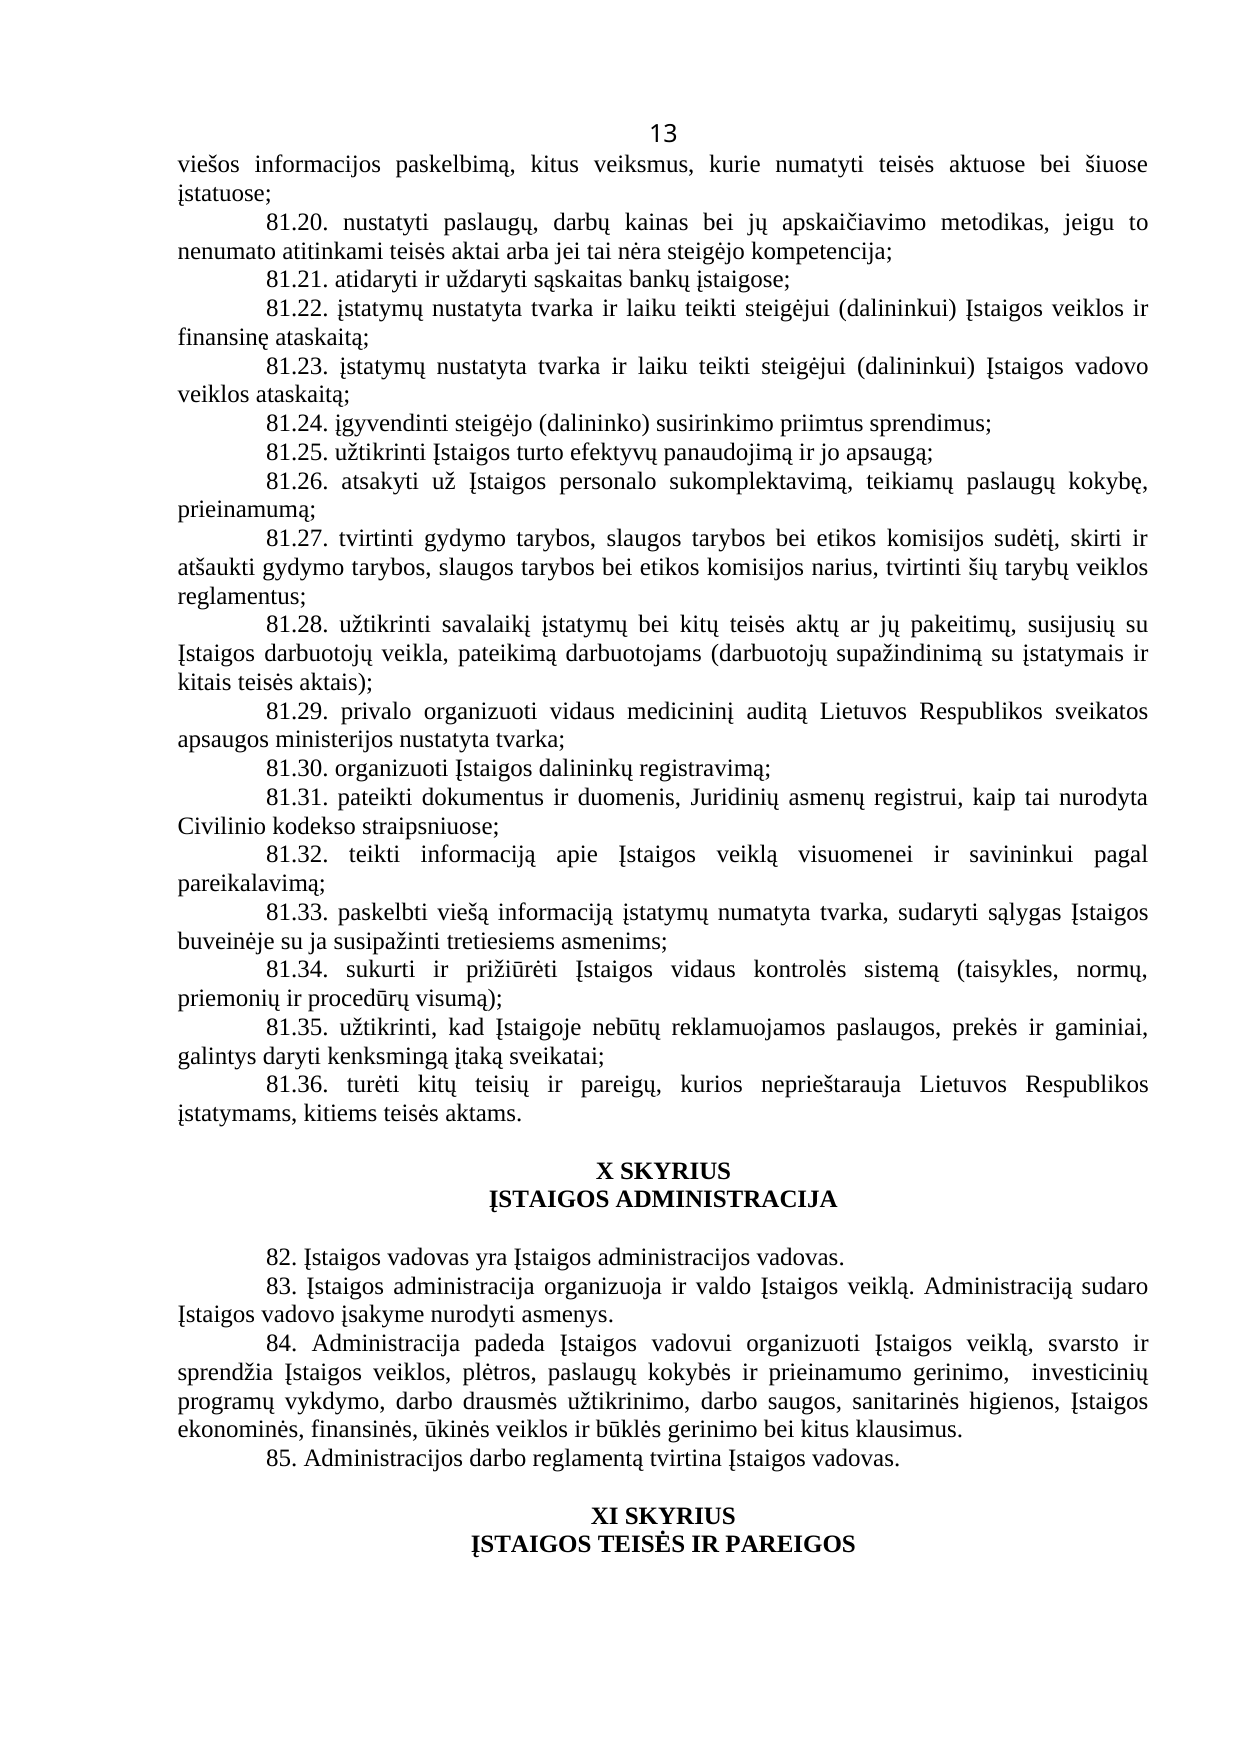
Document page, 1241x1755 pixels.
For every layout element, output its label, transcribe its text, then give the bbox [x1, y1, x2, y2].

text 81.22. įstatymų nustatyta tvarka ir laiku teikti steigėjui (dalininkui) Įstaigos veiklos ir finansinę ataskaitą; [177, 293, 1149, 351]
text 84. Administracija padeda Įstaigos vadovui organizuoti Įstaigos veiklą, svarsto ir sprendžia Įstaigos veiklos, plėtros, paslaugų kokybės ir prieinamumo gerinimo, investicinių programų vykdymo, darbo drausmės užtikrinimo, darbo saugos, sanitarinės higienos, Įstaigos ekonominės, finansinės, ūkinės veiklos ir būklės gerinimo bei kitus klausimus. [177, 1328, 1149, 1443]
text 82. Įstaigos vadovas yra Įstaigos administracijos vadovas. [177, 1242, 1149, 1271]
text 81.27. tvirtinti gydymo tarybos, slaugos tarybos bei etikos komisijos sudėtį, skirti ir atšaukti gydymo tarybos, slaugos tarybos bei etikos komisijos narius, tvirtinti šių tarybų veiklos reglamentus; [177, 523, 1149, 609]
text 81.26. atsakyti už Įstaigos personalo sukomplektavimą, teikiamų paslaugų kokybę, prieinamumą; [177, 466, 1149, 523]
text viešos informacijos paskelbimą, kitus veiksmus, kurie numatyti teisės aktuose bei šiuose įstatuose; [177, 149, 1149, 207]
text 81.33. paskelbti viešą informaciją įstatymų numatyta tvarka, sudaryti sąlygas Įstaigos buveinėje su ja susipažinti tretiesiems asmenims; [177, 897, 1149, 954]
text XI SKYRIUS [177, 1501, 1149, 1529]
text ĮSTAIGOS ADMINISTRACIJA [177, 1184, 1149, 1213]
text 81.35. užtikrinti, kad Įstaigoje nebūtų reklamuojamos paslaugos, prekės ir gaminiai, galintys daryti kenksmingą įtaką sveikatai; [177, 1012, 1149, 1069]
text ĮSTAIGOS TEISĖS IR PAREIGOS [177, 1529, 1149, 1558]
text 81.31. pateikti dokumentus ir duomenis, Juridinių asmenų registrui, kaip tai nurodyta Civilinio kodekso straipsniuose; [177, 782, 1149, 839]
text 81.32. teikti informaciją apie Įstaigos veiklą visuomenei ir savininkui pagal pareikalavimą; [177, 839, 1149, 897]
text 85. Administracijos darbo reglamentą tvirtina Įstaigos vadovas. [177, 1443, 1149, 1472]
text 81.21. atidaryti ir uždaryti sąskaitas bankų įstaigose; [177, 264, 1149, 293]
text 81.34. sukurti ir prižiūrėti Įstaigos vidaus kontrolės sistemą (taisykles, normų, priemonių ir procedūrų visumą); [177, 954, 1149, 1012]
text 81.25. užtikrinti Įstaigos turto efektyvų panaudojimą ir jo apsaugą; [177, 437, 1149, 466]
text 81.36. turėti kitų teisių ir pareigų, kurios neprieštarauja Lietuvos Respublikos įstatymams, kitiems teisės aktams. [177, 1069, 1149, 1127]
text 81.24. įgyvendinti steigėjo (dalininko) susirinkimo priimtus sprendimus; [177, 408, 1149, 437]
text 81.29. privalo organizuoti vidaus medicininį auditą Lietuvos Respublikos sveikatos apsaugos ministerijos nustatyta tvarka; [177, 696, 1149, 753]
text X SKYRIUS [177, 1156, 1149, 1184]
text 81.20. nustatyti paslaugų, darbų kainas bei jų apskaičiavimo metodikas, jeigu to nenumato atitinkami teisės aktai arba jei tai nėra steigėjo kompetencija; [177, 207, 1149, 264]
text 81.28. užtikrinti savalaikį įstatymų bei kitų teisės aktų ar jų pakeitimų, susijusių su Įstaigos darbuotojų veikla, pateikimą darbuotojams (darbuotojų supažindinimą su įstatymais ir kitais teisės aktais); [177, 609, 1149, 696]
text 83. Įstaigos administracija organizuoja ir valdo Įstaigos veiklą. Administraciją sudaro Įstaigos vadovo įsakyme nurodyti asmenys. [177, 1271, 1149, 1328]
text 81.30. organizuoti Įstaigos dalininkų registravimą; [177, 753, 1149, 782]
text 81.23. įstatymų nustatyta tvarka ir laiku teikti steigėjui (dalininkui) Įstaigos vadovo veiklos ataskaitą; [177, 351, 1149, 408]
